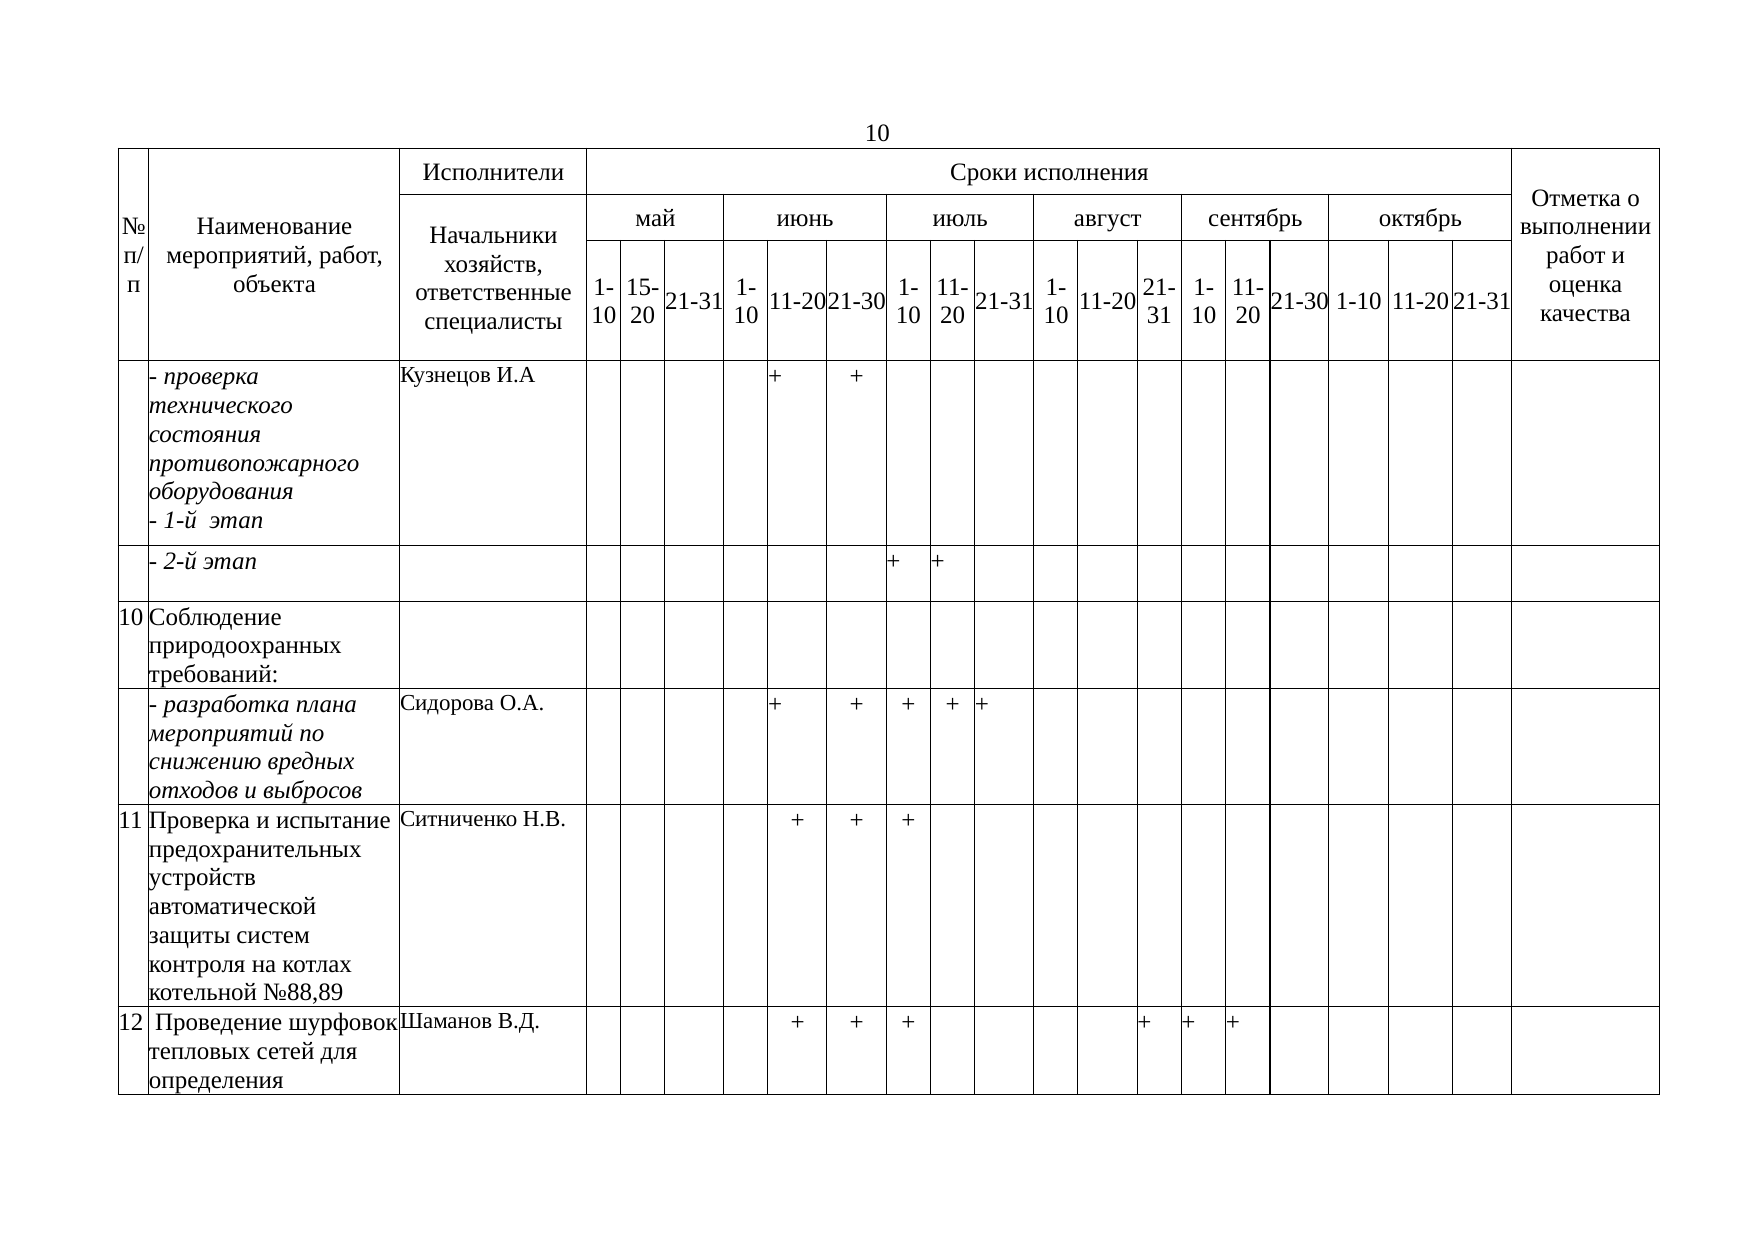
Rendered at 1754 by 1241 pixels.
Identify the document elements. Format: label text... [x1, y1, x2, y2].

table_cell [665, 805, 723, 1006]
table_cell 12 [119, 1007, 148, 1093]
table_cell Кузнецов И.А [400, 361, 586, 545]
table_cell [975, 546, 1033, 601]
table_cell [1271, 689, 1328, 804]
table_cell 1-10 [1182, 241, 1225, 360]
table_cell [587, 805, 620, 1006]
table_cell [975, 361, 1033, 545]
table_cell август [1034, 195, 1181, 240]
table_cell Сидорова О.А. [400, 689, 586, 804]
table_cell [975, 805, 1033, 1006]
table_cell - разработка плана мероприятий по снижению вредных отходов и выбросов [149, 689, 399, 804]
table_cell + [931, 546, 974, 601]
table_cell [400, 546, 586, 601]
table_cell 11-20 [768, 241, 826, 360]
table_cell Начальники хозяйств, ответственные специалисты [400, 195, 586, 360]
table_cell Проверка и испытание предохранительных устройств автоматической защиты систем контроля на котлах котельной №88,89 [149, 805, 399, 1006]
table_cell [724, 805, 767, 1006]
table_cell [1329, 689, 1388, 804]
table_cell [587, 602, 620, 688]
table_cell [1182, 805, 1225, 1006]
table_cell [1512, 805, 1659, 1006]
table_cell [1226, 805, 1269, 1006]
table_cell 11-20 [1389, 241, 1452, 360]
table_cell [1271, 1007, 1328, 1093]
table_cell 10 [119, 602, 148, 688]
table_cell 11-20 [931, 241, 974, 360]
table_cell + [827, 1007, 886, 1093]
table_cell + [975, 689, 1033, 804]
table_cell [1389, 361, 1452, 545]
table_cell [119, 689, 148, 804]
table_cell 11 [119, 805, 148, 1006]
table_cell [1034, 361, 1077, 545]
table_cell [1034, 689, 1077, 804]
table_cell сентябрь [1182, 195, 1328, 240]
table_cell [768, 546, 826, 601]
table_cell + [768, 805, 826, 1006]
table_cell [1078, 805, 1137, 1006]
table_cell [724, 1007, 767, 1093]
table_cell [1329, 805, 1388, 1006]
table_cell [1329, 546, 1388, 601]
table_cell [1271, 602, 1328, 688]
table_cell [1138, 689, 1181, 804]
table_cell [621, 1007, 664, 1093]
table_cell июль [887, 195, 1033, 240]
table_cell + [1182, 1007, 1225, 1093]
table_cell [1453, 602, 1511, 688]
table_cell [724, 689, 767, 804]
table_cell [1271, 805, 1328, 1006]
table_cell [665, 602, 723, 688]
table_header Исполнители [400, 149, 586, 193]
table_cell [119, 361, 148, 545]
table_cell [1138, 602, 1181, 688]
table_cell [931, 361, 974, 545]
table_cell [975, 1007, 1033, 1093]
table_cell [1034, 805, 1077, 1006]
table_cell [1512, 546, 1659, 601]
table_cell [587, 546, 620, 601]
table_cell [1271, 361, 1328, 545]
table_cell - проверка технического состояния противопожарного оборудования - 1-й этап [149, 361, 399, 545]
table_cell [587, 361, 620, 545]
table_cell [1512, 689, 1659, 804]
table_cell [1078, 602, 1137, 688]
table_cell [1182, 361, 1225, 545]
table_cell [1329, 1007, 1388, 1093]
table_header Отметка о выполнении работ и оценка качества [1512, 149, 1659, 360]
table_cell [1226, 546, 1269, 601]
table_cell [931, 1007, 974, 1093]
table_cell Проведение шурфовок тепловых сетей для определения [149, 1007, 399, 1093]
table_cell [621, 689, 664, 804]
table_cell [621, 361, 664, 545]
table_cell [887, 361, 930, 545]
table_cell [1226, 689, 1269, 804]
table_cell [1078, 546, 1137, 601]
table_cell + [931, 689, 974, 804]
table_cell 21-31 [665, 241, 723, 360]
table_cell 21-30 [1271, 241, 1328, 360]
table_cell [1182, 602, 1225, 688]
table_cell [827, 602, 886, 688]
table_cell 15-20 [621, 241, 664, 360]
table_cell [621, 805, 664, 1006]
table_cell 1-10 [1329, 241, 1388, 360]
table_cell [587, 1007, 620, 1093]
table_cell 1-10 [887, 241, 930, 360]
table_cell [724, 602, 767, 688]
table_cell + [1226, 1007, 1269, 1093]
table_cell [1512, 602, 1659, 688]
table_cell + [768, 1007, 826, 1093]
table_cell + [887, 546, 930, 601]
table_cell [975, 602, 1033, 688]
table_cell [1138, 546, 1181, 601]
table_cell [1138, 361, 1181, 545]
table_cell [1078, 1007, 1137, 1093]
table_cell [1034, 546, 1077, 601]
table_cell + [827, 689, 886, 804]
table_cell [621, 602, 664, 688]
table_cell 21-31 [1138, 241, 1181, 360]
table_cell 11-20 [1078, 241, 1137, 360]
table_cell 21-31 [975, 241, 1033, 360]
table_cell [1329, 602, 1388, 688]
table_cell [1453, 361, 1511, 545]
table_header Наименование мероприятий, работ, объекта [149, 149, 399, 360]
table_cell + [887, 1007, 930, 1093]
table_cell октябрь [1329, 195, 1511, 240]
table_cell [1453, 805, 1511, 1006]
table_cell [1389, 546, 1452, 601]
table_cell июнь [724, 195, 886, 240]
table_cell [1034, 602, 1077, 688]
table_cell [931, 602, 974, 688]
table_cell Шаманов В.Д. [400, 1007, 586, 1093]
table_cell [887, 602, 930, 688]
table_cell + [827, 361, 886, 545]
table_cell [724, 546, 767, 601]
table_cell [1453, 546, 1511, 601]
table_cell [1453, 689, 1511, 804]
table_cell [621, 546, 664, 601]
table_cell + [827, 805, 886, 1006]
table_cell [587, 689, 620, 804]
table_cell + [768, 689, 826, 804]
table_header № п/п [119, 149, 148, 360]
table_cell [1329, 361, 1388, 545]
table_cell Ситниченко Н.В. [400, 805, 586, 1006]
table_cell [1512, 361, 1659, 545]
table_cell [1078, 361, 1137, 545]
table_cell + [887, 805, 930, 1006]
table_cell [1182, 546, 1225, 601]
table_cell [931, 805, 974, 1006]
table_cell [1226, 602, 1269, 688]
table_cell 11-20 [1226, 241, 1269, 360]
table_cell [1512, 1007, 1659, 1093]
table_cell [1389, 602, 1452, 688]
table_cell [1182, 689, 1225, 804]
table_cell [665, 361, 723, 545]
table_cell [1389, 805, 1452, 1006]
table_cell май [587, 195, 723, 240]
table_cell [1138, 805, 1181, 1006]
table_cell [1271, 546, 1328, 601]
table_cell [665, 546, 723, 601]
table_cell [1226, 361, 1269, 545]
table_cell + [768, 361, 826, 545]
table_cell + [1138, 1007, 1181, 1093]
table_cell [1389, 689, 1452, 804]
table_cell 1-10 [1034, 241, 1077, 360]
table_cell [1034, 1007, 1077, 1093]
table_cell - 2-й этап [149, 546, 399, 601]
table_header Сроки исполнения [587, 149, 1511, 193]
table_cell 21-31 [1453, 241, 1511, 360]
table_cell 21-30 [827, 241, 886, 360]
table_cell + [887, 689, 930, 804]
table_cell [1078, 689, 1137, 804]
table_cell 1-10 [724, 241, 767, 360]
table_cell [1389, 1007, 1452, 1093]
table_cell Соблюдение природоохранных требований: [149, 602, 399, 688]
table_cell [1453, 1007, 1511, 1093]
table_cell [827, 546, 886, 601]
table_cell [119, 546, 148, 601]
table_cell [665, 689, 723, 804]
table_cell [768, 602, 826, 688]
table_cell [400, 602, 586, 688]
table_cell [665, 1007, 723, 1093]
table_cell [724, 361, 767, 545]
table_cell 1-10 [587, 241, 620, 360]
